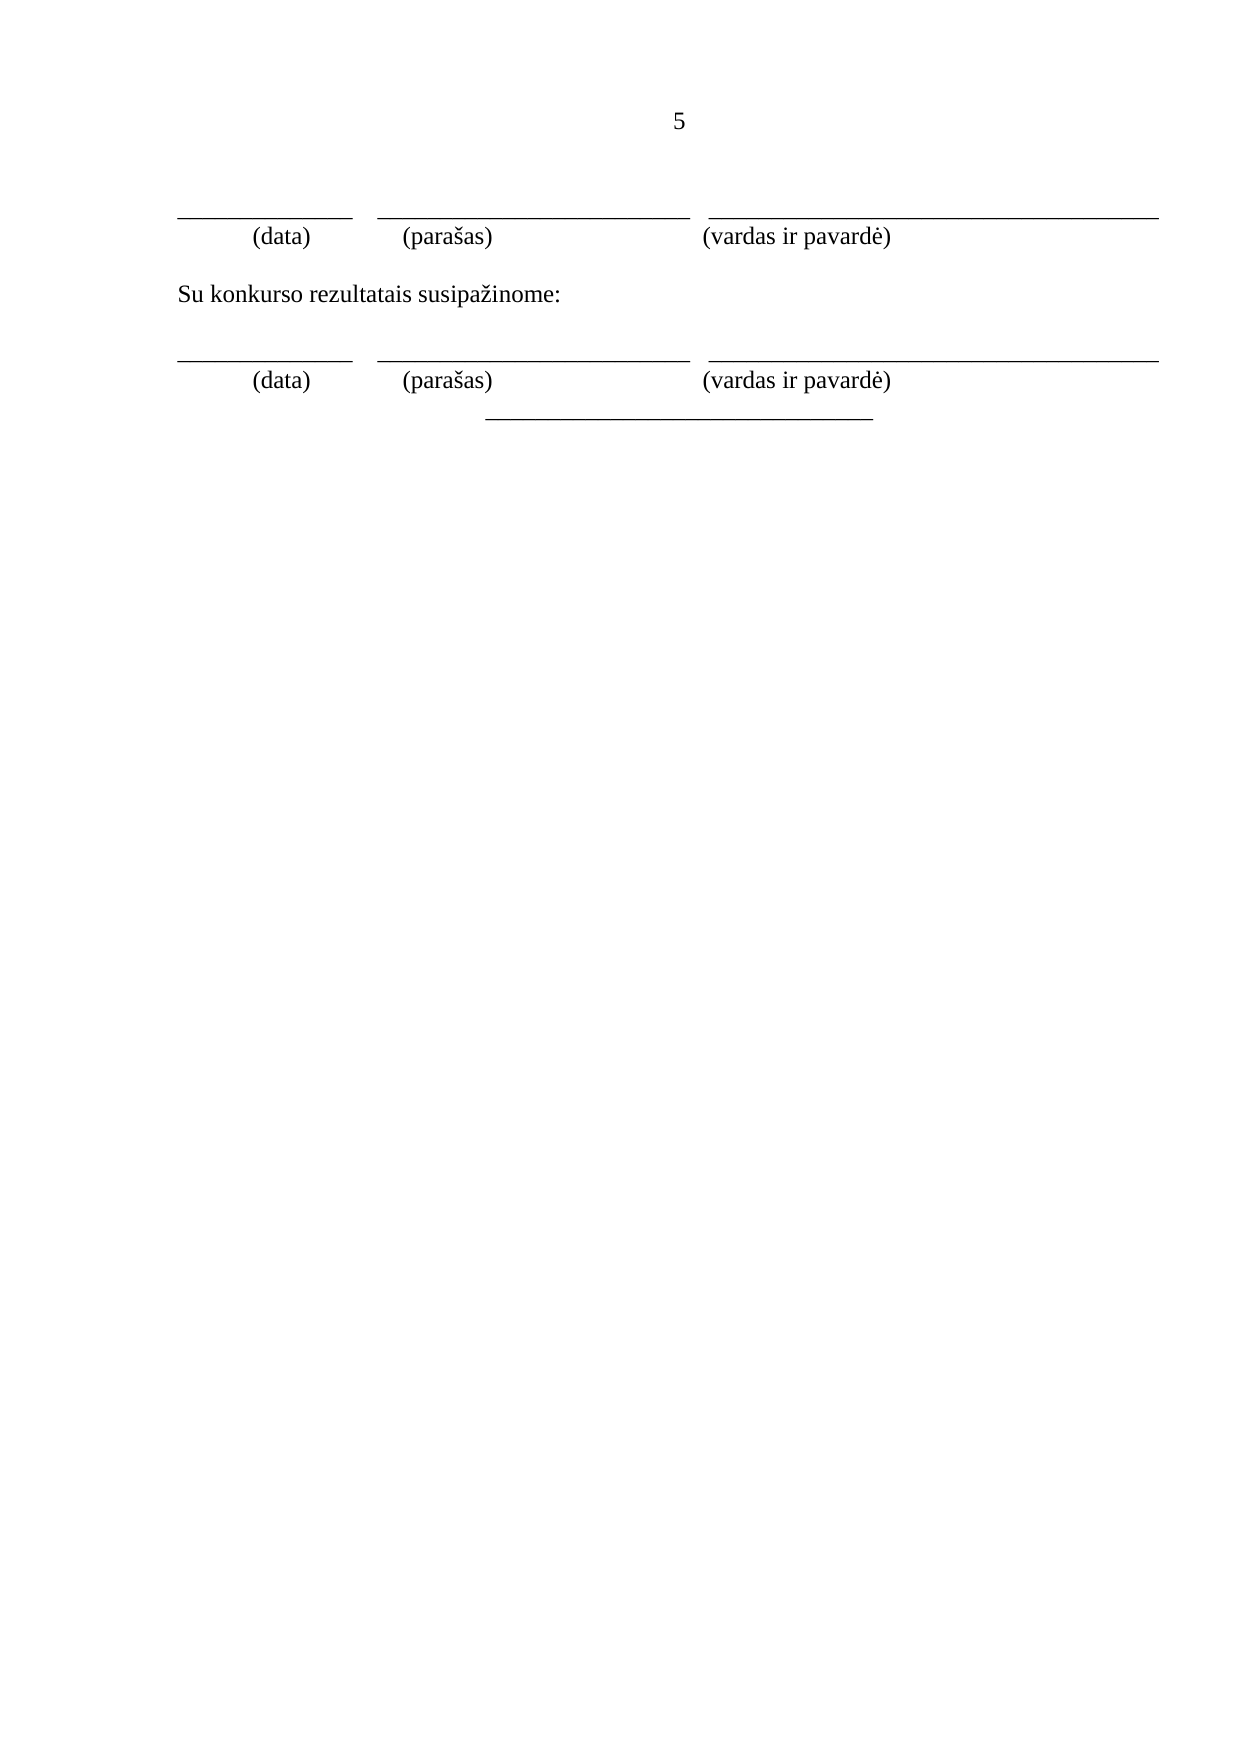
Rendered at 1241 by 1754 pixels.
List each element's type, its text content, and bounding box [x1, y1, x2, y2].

text (data) (parašas) (vardas ir pavardė) [252, 365, 1181, 394]
text Su konkurso rezultatais susipažinome: [177, 279, 1181, 308]
text _______________________________ [177, 394, 1181, 423]
text (data) (parašas) (vardas ir pavardė) [252, 221, 1181, 250]
text ______________ _________________________ ____________________________________ [177, 336, 1181, 365]
text ______________ _________________________ ____________________________________ [177, 193, 1181, 221]
